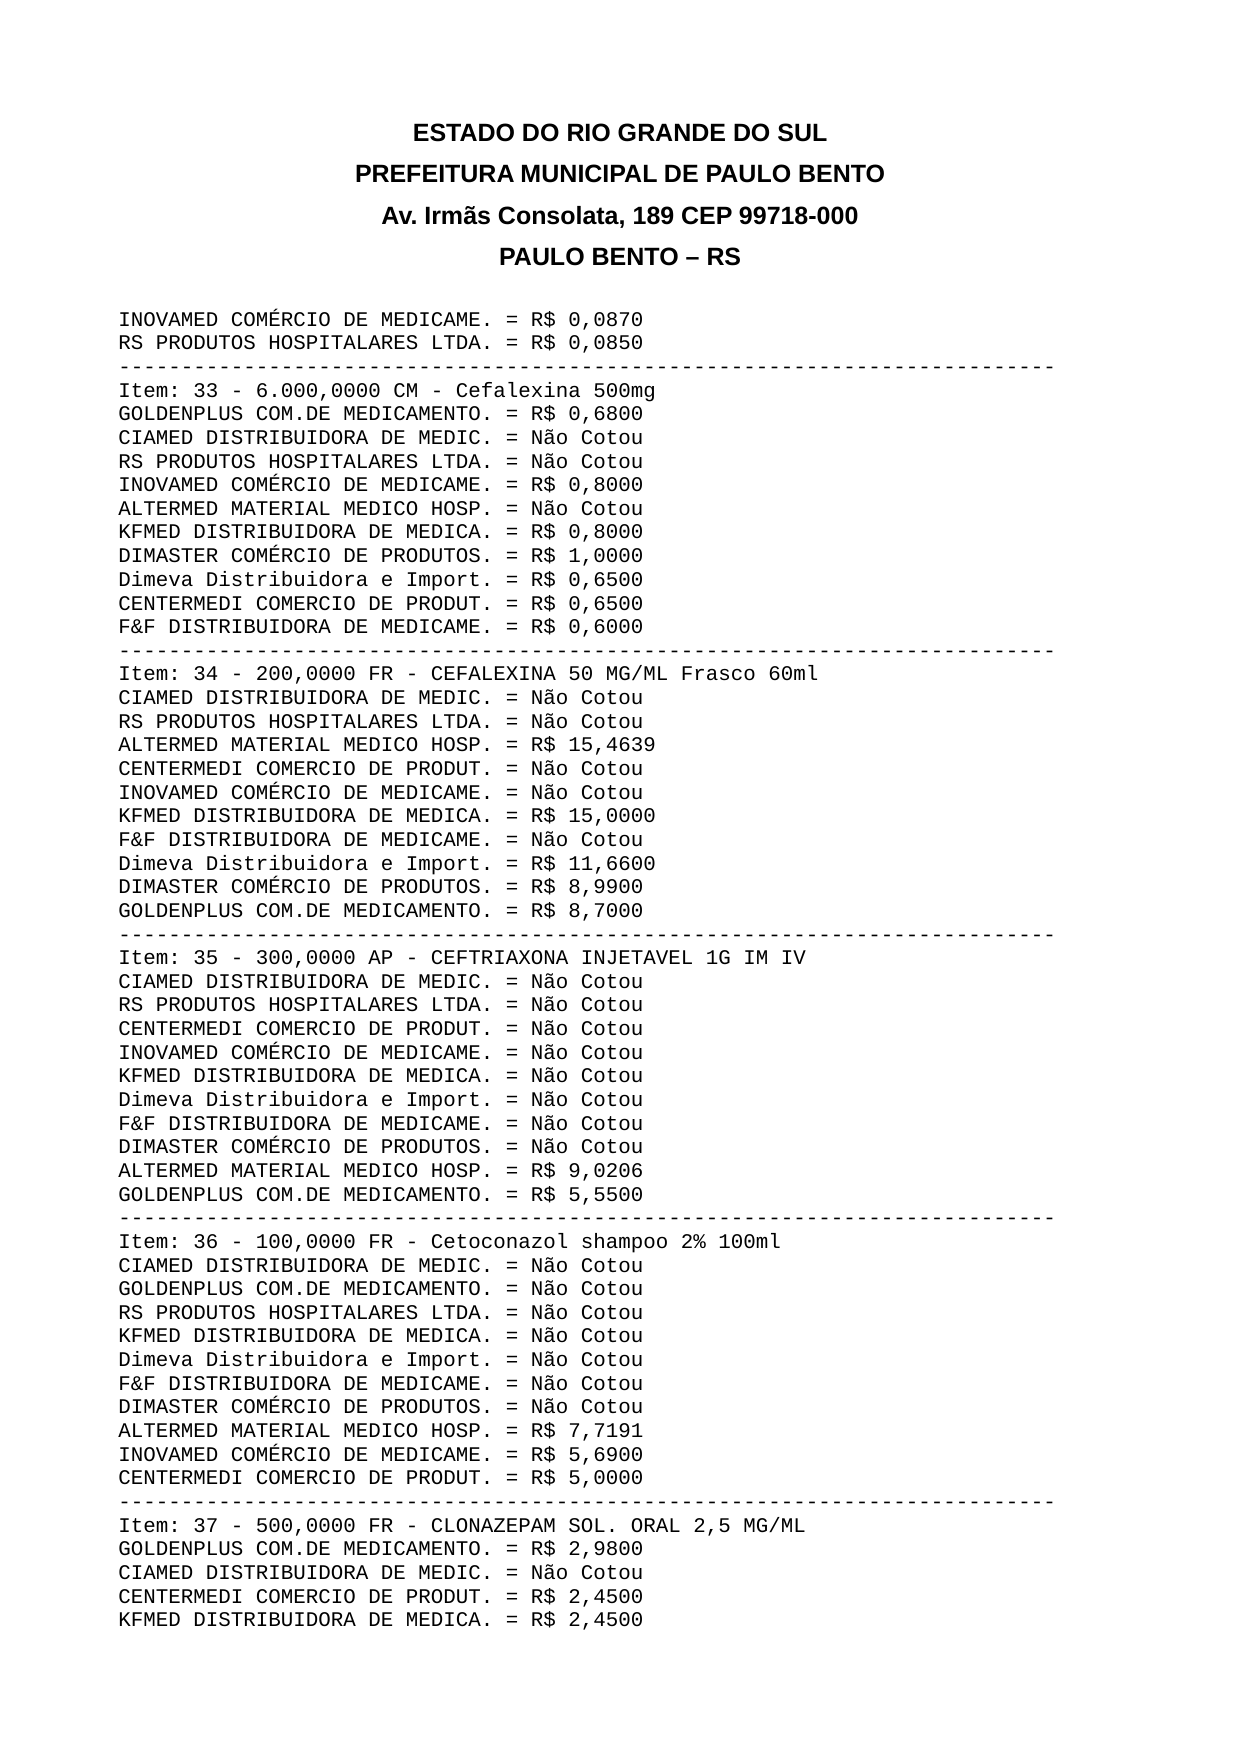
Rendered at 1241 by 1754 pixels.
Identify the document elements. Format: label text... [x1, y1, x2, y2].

text INOVAMED COMÉRCIO DE MEDICAME. = R$ 0,0870 RS PRODUTOS HOSPITALARES LTDA. = R$ 0,0850 --------------------------------------------------------------------------- Item: 33 - 6.000,0000 CM - Cefalexina 500mg GOLDENPLUS COM.DE MEDICAMENTO. = R$ 0,6800 CIAMED DISTRIBUIDORA DE MEDIC. = Não Cotou RS PRODUTOS HOSPITALARES LTDA. = Não Cotou INOVAMED COMÉRCIO DE MEDICAME. = R$ 0,8000 ALTERMED MATERIAL MEDICO HOSP. = Não Cotou KFMED DISTRIBUIDORA DE MEDICA. = R$ 0,8000 DIMASTER COMÉRCIO DE PRODUTOS. = R$ 1,0000 Dimeva Distribuidora e Import. = R$ 0,6500 CENTERMEDI COMERCIO DE PRODUT. = R$ 0,6500 F&F DISTRIBUIDORA DE MEDICAME. = R$ 0,6000 --------------------------------------------------------------------------- Item: 34 - 200,0000 FR - CEFALEXINA 50 MG/ML Frasco 60ml CIAMED DISTRIBUIDORA DE MEDIC. = Não Cotou RS PRODUTOS HOSPITALARES LTDA. = Não Cotou ALTERMED MATERIAL MEDICO HOSP. = R$ 15,4639 CENTERMEDI COMERCIO DE PRODUT. = Não Cotou INOVAMED COMÉRCIO DE MEDICAME. = Não Cotou KFMED DISTRIBUIDORA DE MEDICA. = R$ 15,0000 F&F DISTRIBUIDORA DE MEDICAME. = Não Cotou Dimeva Distribuidora e Import. = R$ 11,6600 DIMASTER COMÉRCIO DE PRODUTOS. = R$ 8,9900 GOLDENPLUS COM.DE MEDICAMENTO. = R$ 8,7000 --------------------------------------------------------------------------- Item: 35 - 300,0000 AP - CEFTRIAXONA INJETAVEL 1G IM IV CIAMED DISTRIBUIDORA DE MEDIC. = Não Cotou RS PRODUTOS HOSPITALARES LTDA. = Não Cotou CENTERMEDI COMERCIO DE PRODUT. = Não Cotou INOVAMED COMÉRCIO DE MEDICAME. = Não Cotou KFMED DISTRIBUIDORA DE MEDICA. = Não Cotou Dimeva Distribuidora e Import. = Não Cotou F&F DISTRIBUIDORA DE MEDICAME. = Não Cotou DIMASTER COMÉRCIO DE PRODUTOS. = Não Cotou ALTERMED MATERIAL MEDICO HOSP. = R$ 9,0206 GOLDENPLUS COM.DE MEDICAMENTO. = R$ 5,5500 --------------------------------------------------------------------------- Item: 36 - 100,0000 FR - Cetoconazol shampoo 2% 100ml CIAMED DISTRIBUIDORA DE MEDIC. = Não Cotou GOLDENPLUS COM.DE MEDICAMENTO. = Não Cotou RS PRODUTOS HOSPITALARES LTDA. = Não Cotou KFMED DISTRIBUIDORA DE MEDICA. = Não Cotou Dimeva Distribuidora e Import. = Não Cotou F&F DISTRIBUIDORA DE MEDICAME. = Não Cotou DIMASTER COMÉRCIO DE PRODUTOS. = Não Cotou ALTERMED MATERIAL MEDICO HOSP. = R$ 7,7191 INOVAMED COMÉRCIO DE MEDICAME. = R$ 5,6900 CENTERMEDI COMERCIO DE PRODUT. = R$ 5,0000 --------------------------------------------------------------------------- Item: 37 - 500,0000 FR - CLONAZEPAM SOL. ORAL 2,5 MG/ML GOLDENPLUS COM.DE MEDICAMENTO. = R$ 2,9800 CIAMED DISTRIBUIDORA DE MEDIC. = Não Cotou CENTERMEDI COMERCIO DE PRODUT. = R$ 2,4500 KFMED DISTRIBUIDORA DE MEDICA. = R$ 2,4500 [118, 309, 1122, 1633]
